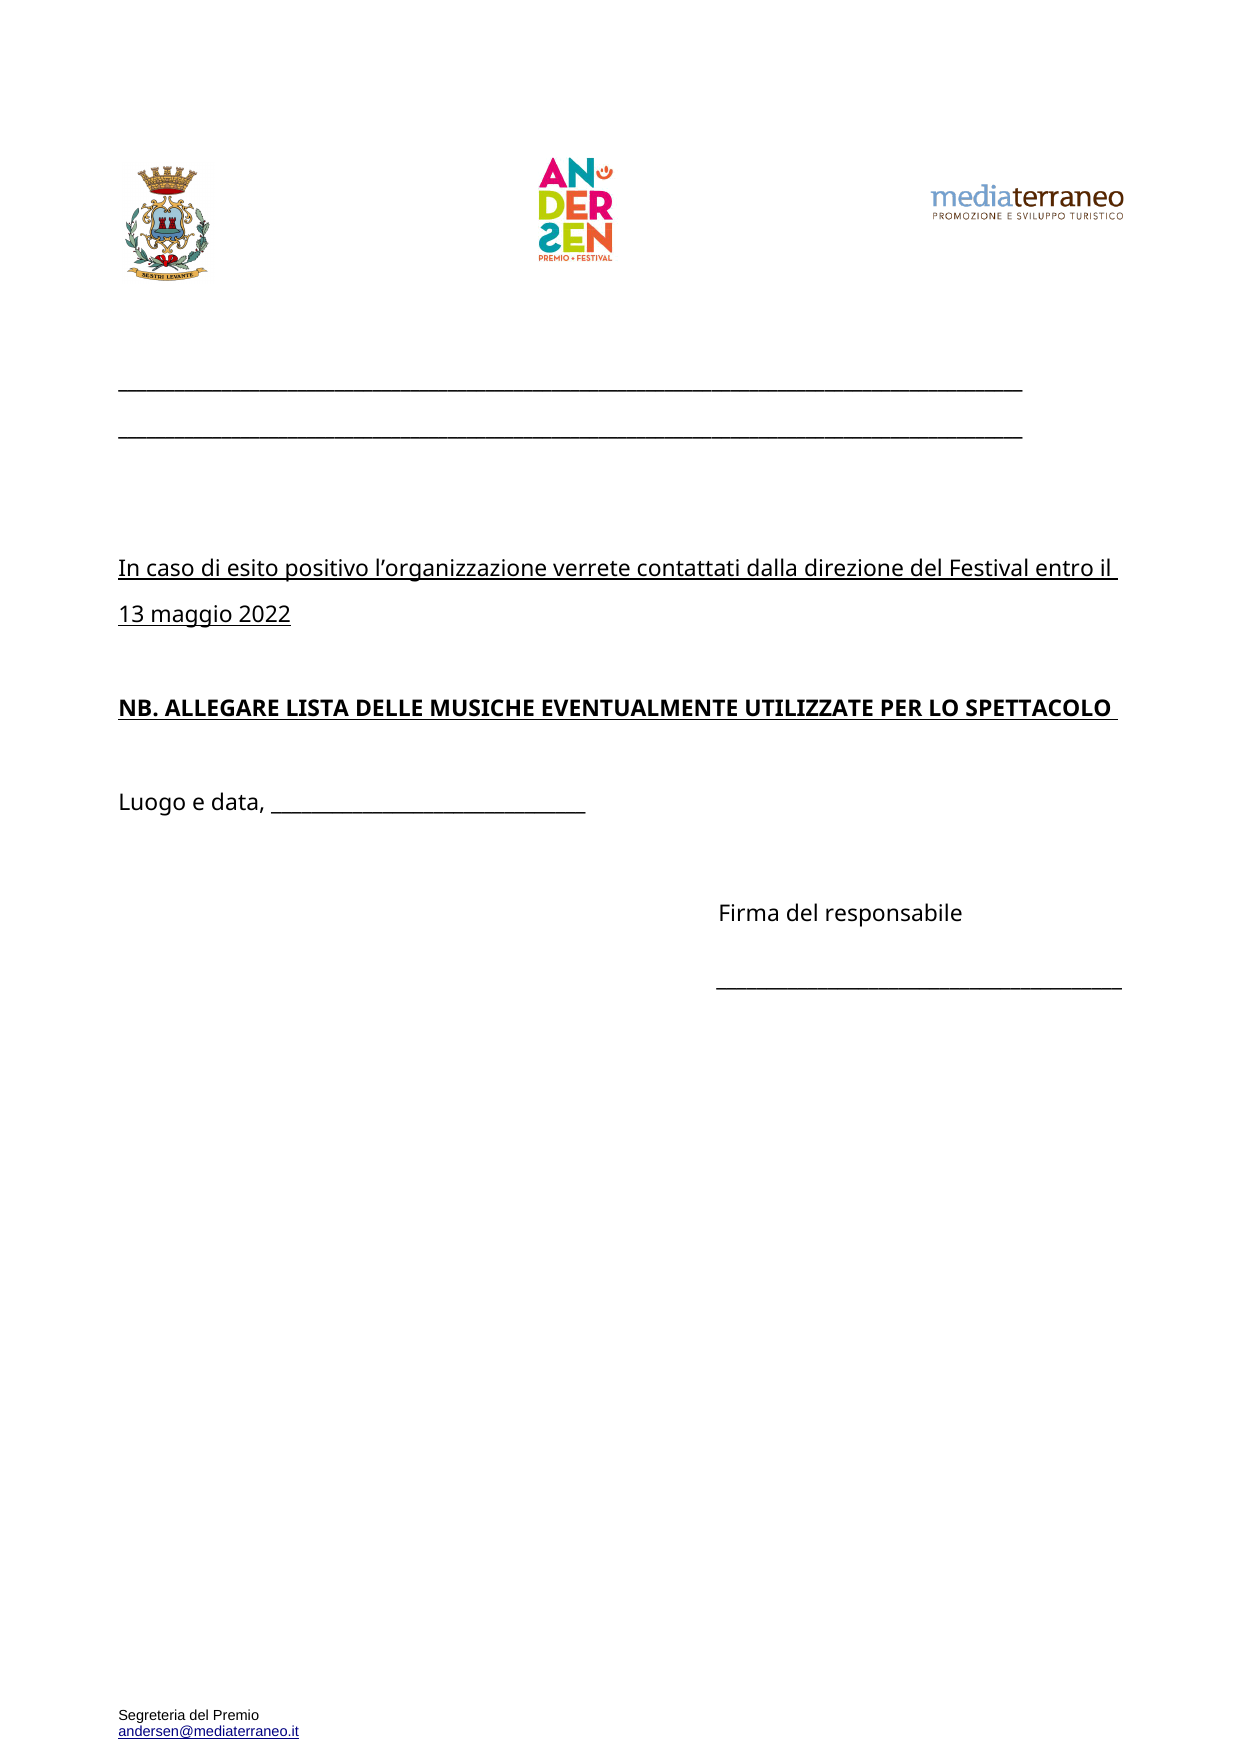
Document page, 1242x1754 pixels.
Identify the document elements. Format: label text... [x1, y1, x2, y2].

text Firma del responsabile [118, 897, 1123, 929]
text In caso di esito positivo l’organizzazione verrete contattati dalla direzione del Festival entro il 13 maggio 2022 [118, 551, 1123, 629]
picture [930, 154, 1124, 249]
text NB. ALLEGARE LISTA DELLE MUSICHE EVENTUALMENTE UTILIZZATE PER LO SPETTACOLO [118, 692, 1123, 723]
text Luogo e data, _______________________________ [118, 786, 1123, 817]
text ________________________________________________________________________________________________ [118, 364, 1123, 395]
text ________________________________________ [118, 962, 1123, 993]
picture [122, 162, 216, 284]
text ________________________________________________________________________________________________ [118, 411, 1123, 442]
picture [530, 157, 621, 262]
